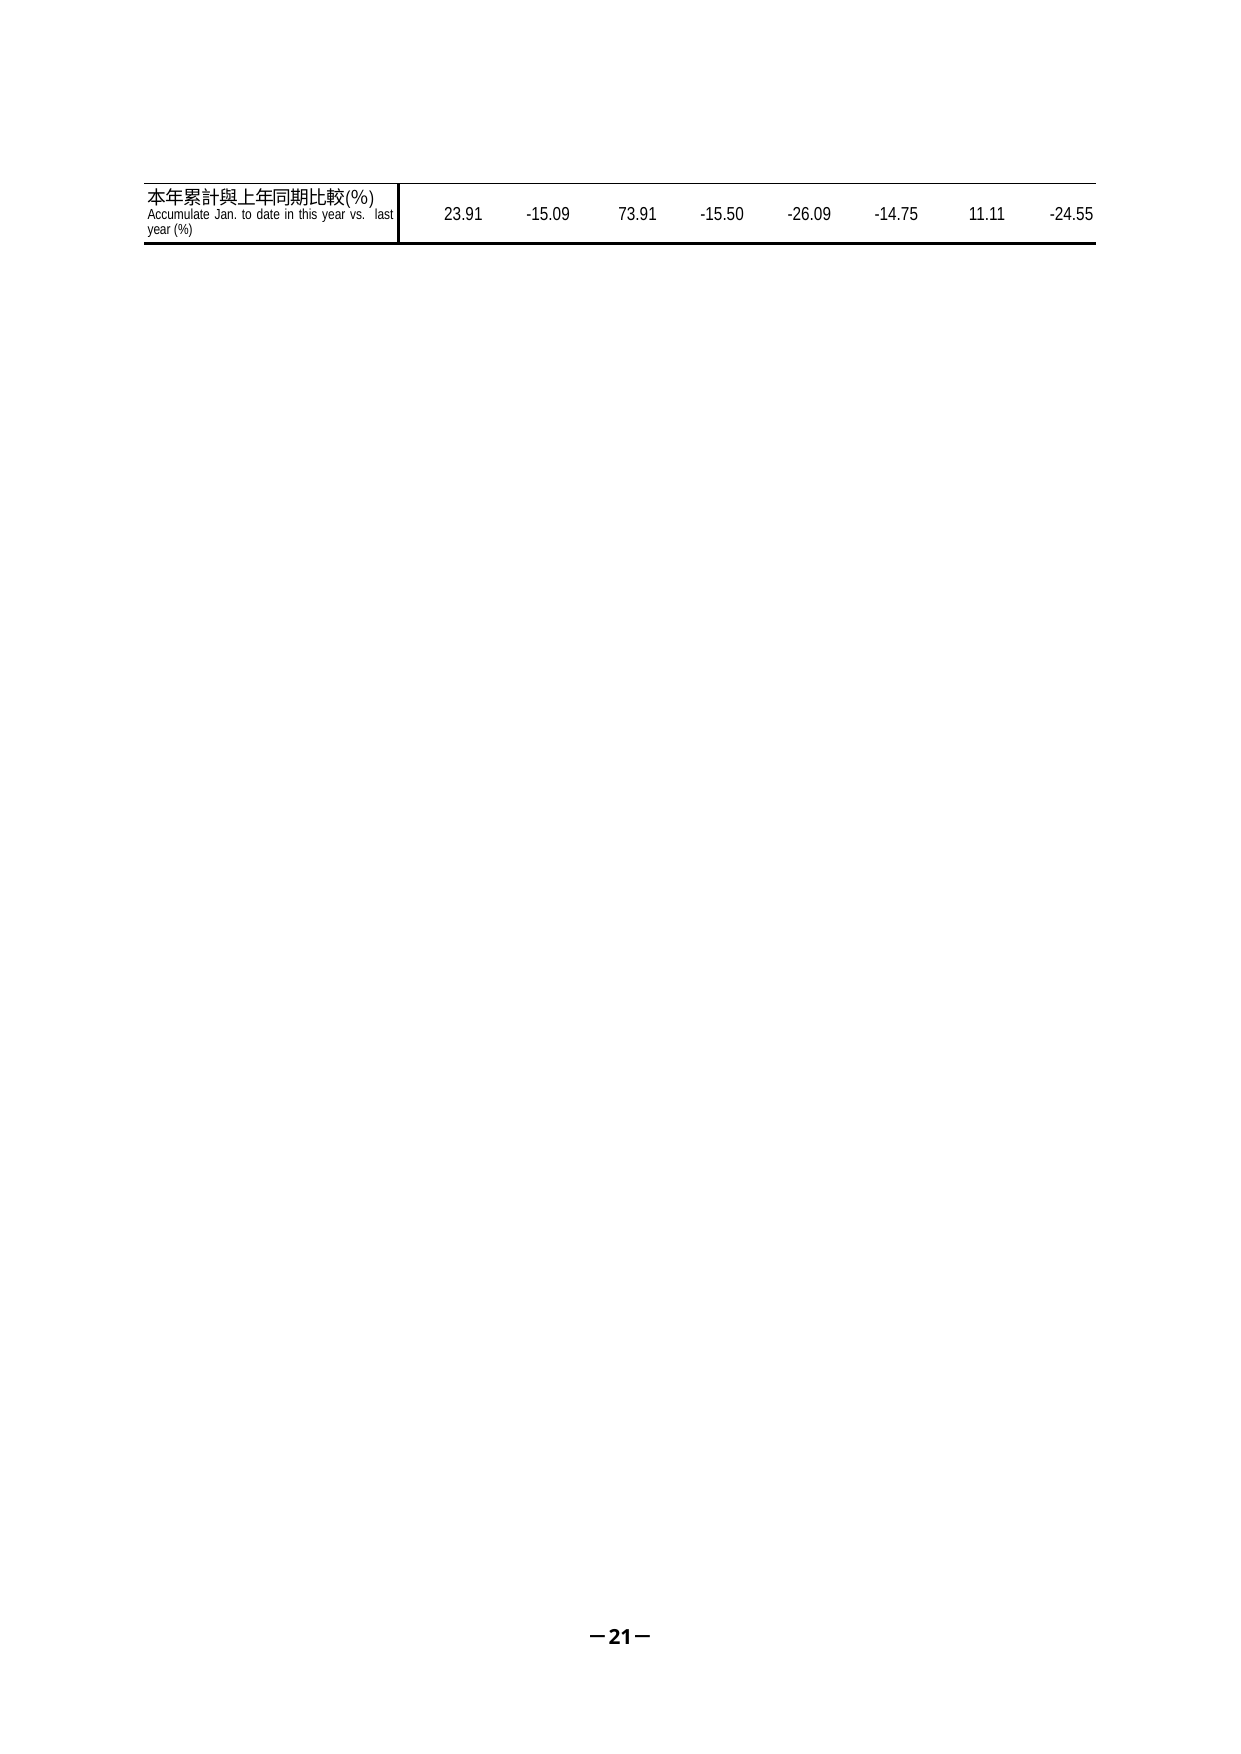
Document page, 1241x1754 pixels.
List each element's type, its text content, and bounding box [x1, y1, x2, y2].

table_cell -24.55 [1008, 184, 1096, 242]
table_cell -26.09 [747, 184, 834, 242]
table_cell -14.75 [834, 184, 921, 242]
table_cell -15.50 [660, 184, 747, 242]
table_cell 本年累計與上年同期比較(％) Accumulate Jan. to date in this year vs. last year (%) [144, 184, 397, 242]
table_cell -15.09 [485, 184, 572, 242]
table_cell 23.91 [400, 184, 485, 242]
table_cell 11.11 [921, 184, 1008, 242]
table_cell 73.91 [573, 184, 659, 242]
